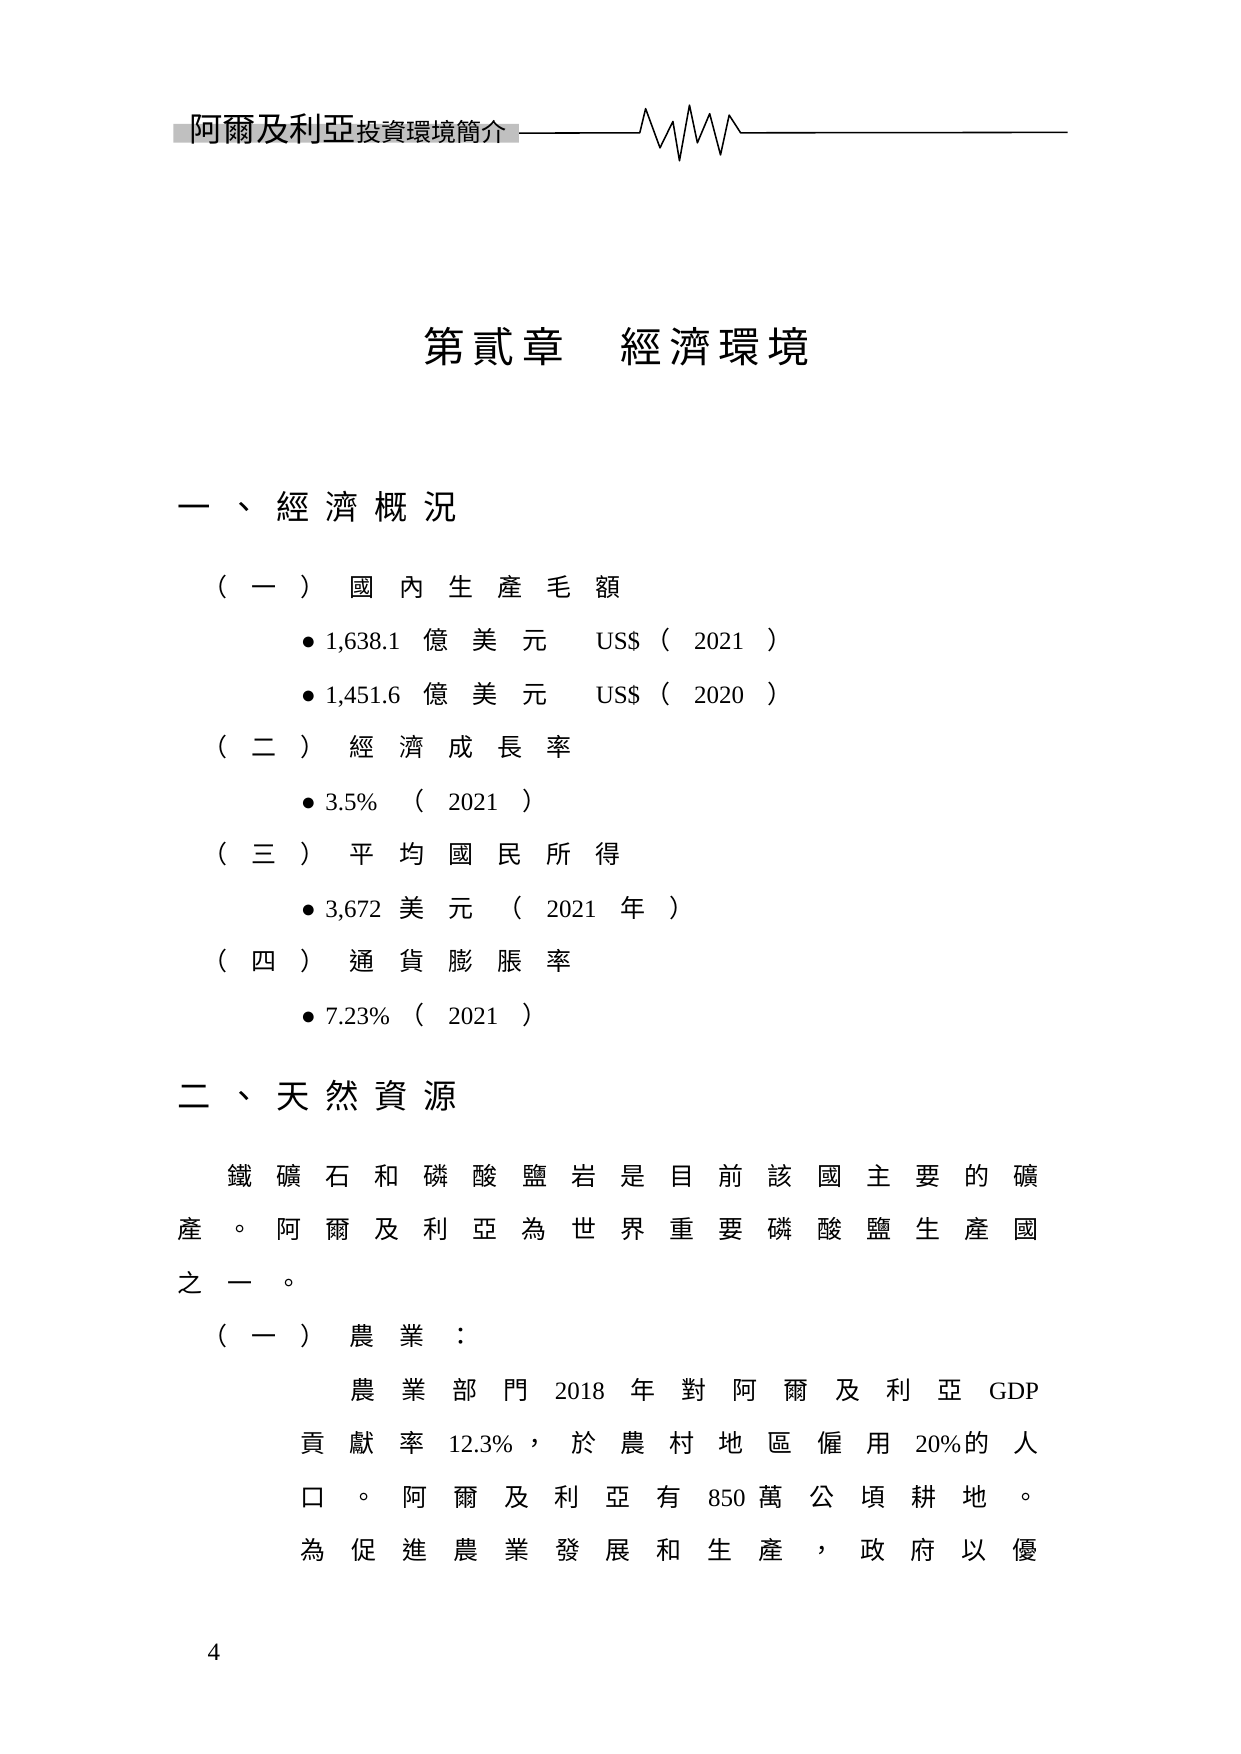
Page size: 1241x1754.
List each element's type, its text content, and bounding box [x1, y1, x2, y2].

text 第貳章 經濟環境 [178, 291, 1063, 398]
text 一、經濟概況 [178, 478, 1063, 532]
text （二）經濟成長率 [202, 719, 1063, 773]
text ● 1,638.1億美元 US$（2021） [276, 612, 1063, 666]
text ● 3.5%（2021） [276, 773, 1063, 826]
text ● 7.23%（2021） [276, 987, 1063, 1040]
text 二、天然資源 [178, 1067, 1063, 1121]
text （四）通貨膨脹率 [202, 933, 1063, 987]
text （一）國內生產毛額 [202, 558, 1063, 612]
text 農業部門2018年對阿爾及利亞GDP貢獻率12.3%，於農村地區僱用20%的人口。阿爾及利亞有850萬公頃耕地。為促進農業發展和生產，政府以優 [276, 1362, 1063, 1576]
text （三）平均國民所得 [202, 826, 1063, 880]
text ● 3,672美元（2021年） [276, 880, 1063, 933]
text 鐵礦石和磷酸鹽岩是目前該國主要的礦產。阿爾及利亞為世界重要磷酸鹽生產國之一。 [178, 1147, 1063, 1308]
text ● 1,451.6億美元 US$（2020） [276, 666, 1063, 719]
text （一）農業： [202, 1308, 1063, 1362]
